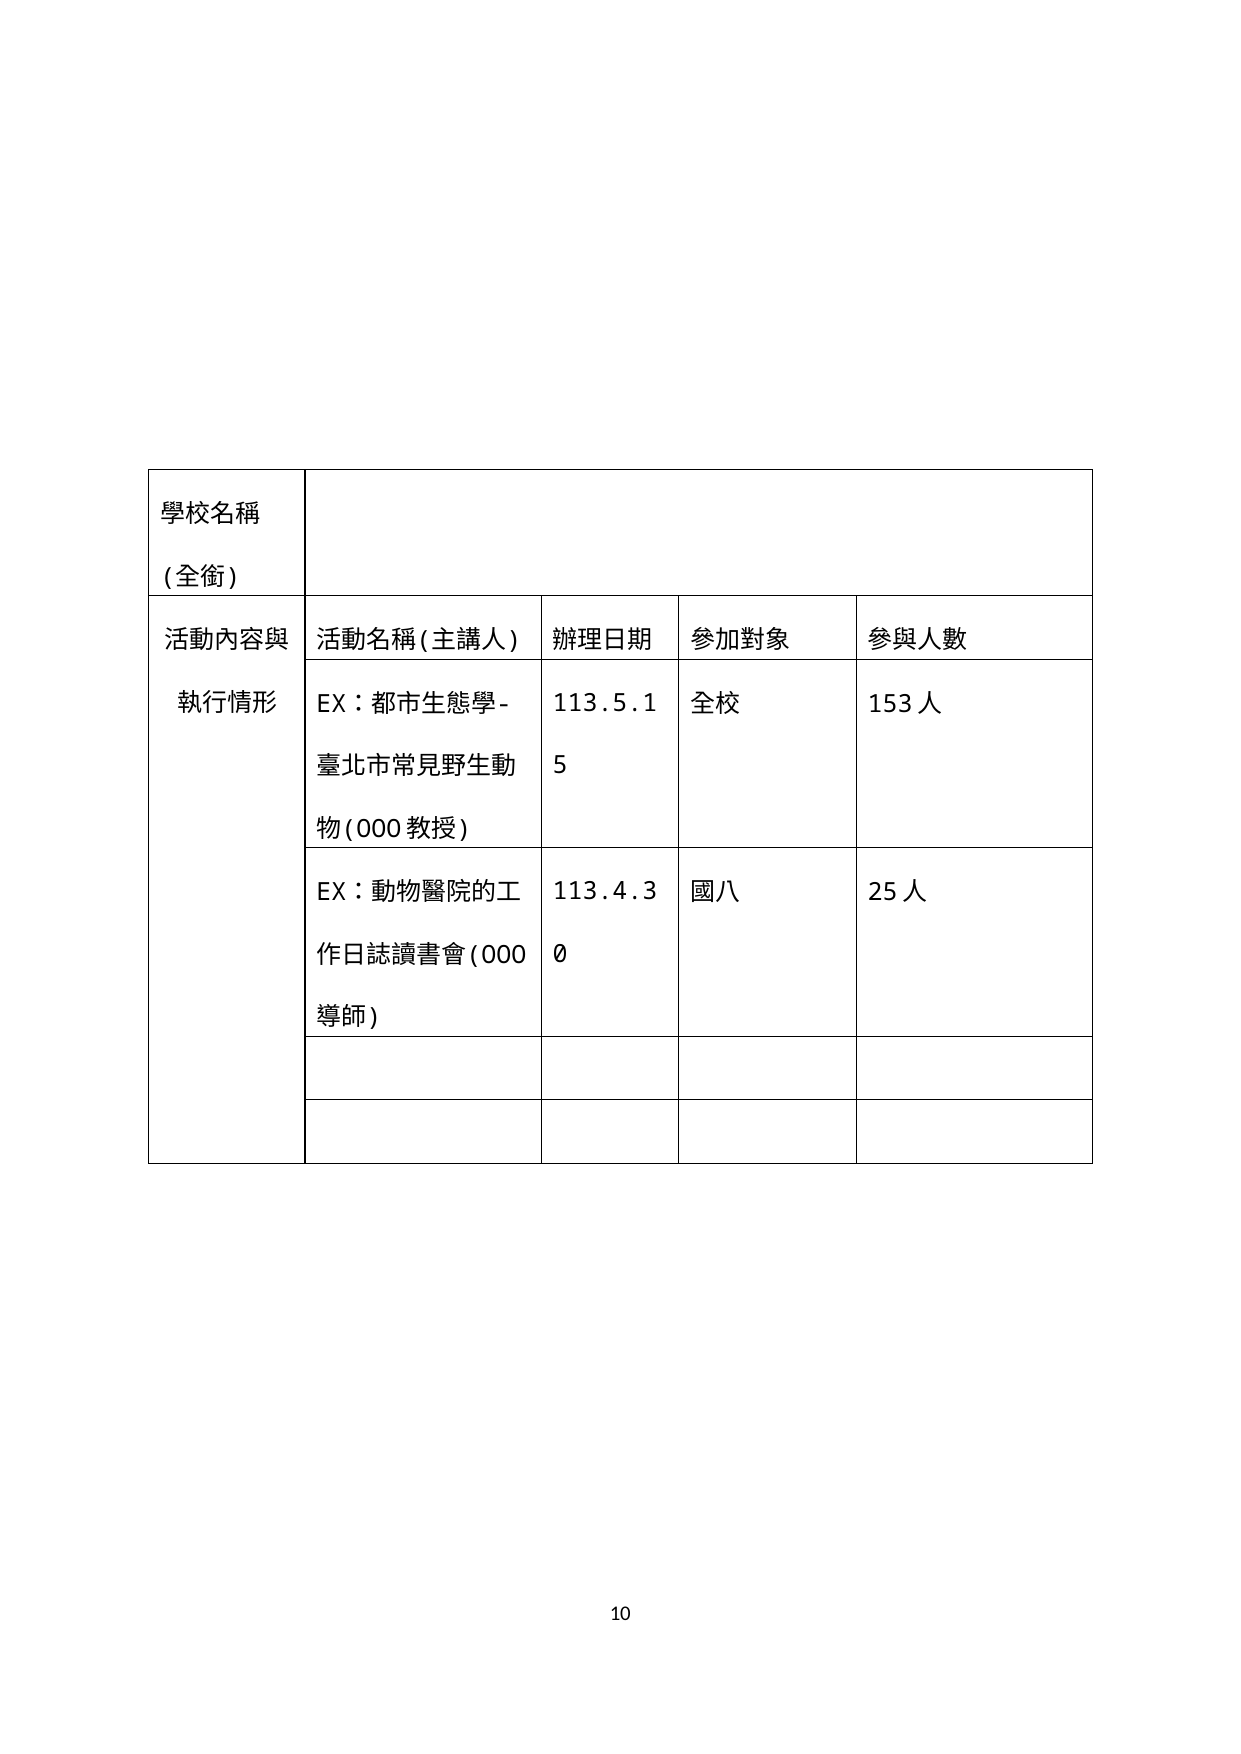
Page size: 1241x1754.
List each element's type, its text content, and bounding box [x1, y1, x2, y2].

table_cell [679, 1100, 856, 1163]
table_cell [679, 1037, 856, 1099]
table_cell 全校 [679, 660, 856, 847]
table_cell 153人 [857, 660, 1092, 847]
table_cell [306, 470, 1092, 595]
table_cell EX：都市生態學-臺北市常見野生動物(OOO教授) [306, 660, 541, 847]
table_cell [542, 1100, 678, 1163]
table_cell [857, 1100, 1092, 1163]
table_cell [306, 1100, 541, 1163]
table_cell 國八 [679, 848, 856, 1036]
table_cell 活動內容與執行情形 [149, 596, 304, 1163]
table_cell 113.4.30 [542, 848, 678, 1036]
table_cell 參與人數 [857, 596, 1092, 659]
table_cell 參加對象 [679, 596, 856, 659]
table_cell 25人 [857, 848, 1092, 1036]
table_cell 學校名稱(全銜) [149, 470, 304, 595]
table_cell [542, 1037, 678, 1099]
table_cell [306, 1037, 541, 1099]
table_cell [857, 1037, 1092, 1099]
table_cell 辦理日期 [542, 596, 678, 659]
table_cell EX：動物醫院的工作日誌讀書會(OOO導師) [306, 848, 541, 1036]
table_cell 活動名稱(主講人) [306, 596, 541, 659]
table_cell 113.5.15 [542, 660, 678, 847]
